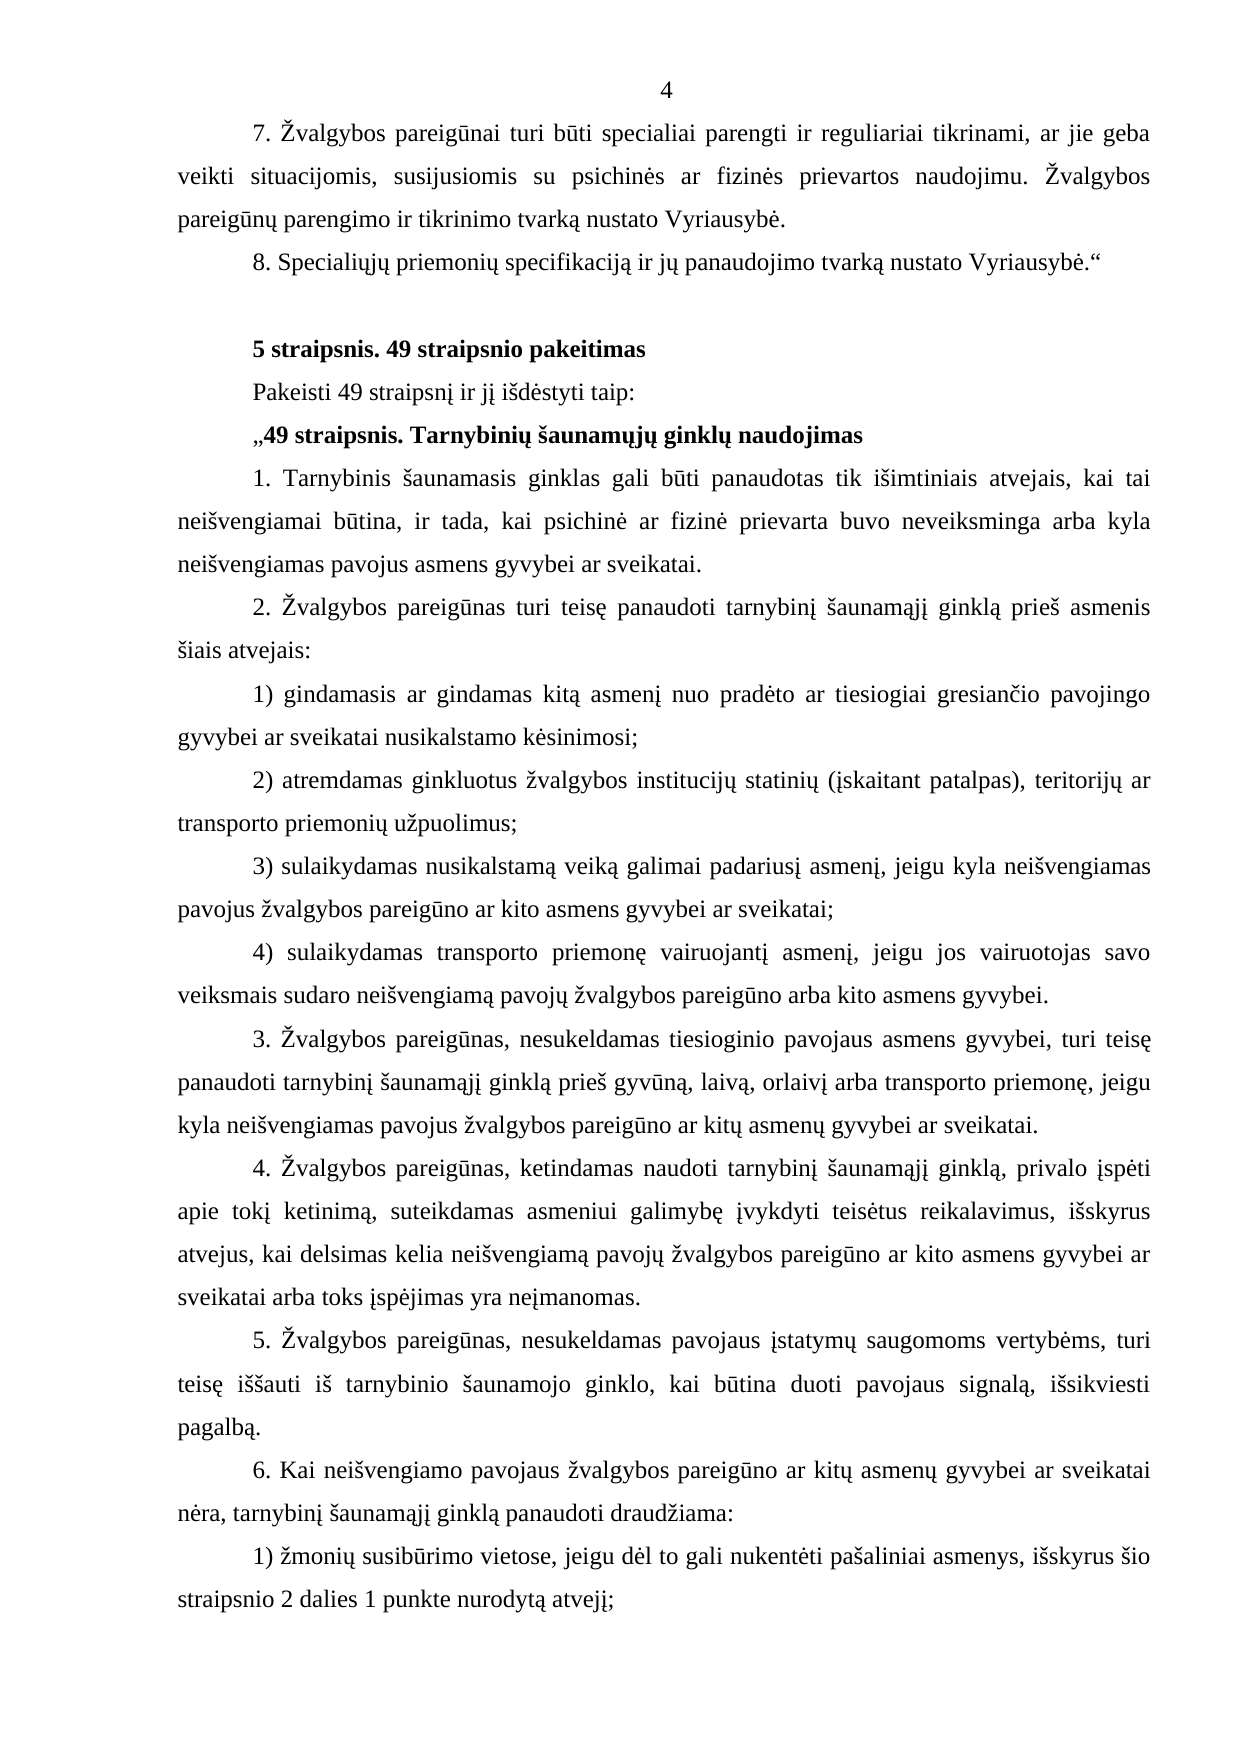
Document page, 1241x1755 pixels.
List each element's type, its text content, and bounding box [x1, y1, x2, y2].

text 8. Specialiųjų priemonių specifikaciją ir jų panaudojimo tvarką nustato Vyriausybė.“ [177, 247, 1152, 276]
text 4. Žvalgybos pareigūnas, ketindamas naudoti tarnybinį šaunamąjį ginklą, privalo įspėti apie tokį ketinimą, suteikdamas asmeniui galimybę įvykdyti teisėtus reikalavimus, išskyrus atvejus, kai delsimas kelia neišvengiamą pavojų žvalgybos pareigūno ar kito asmens gyvybei ar sveikatai arba toks įspėjimas yra neįmanomas. [177, 1153, 1152, 1311]
text 7. Žvalgybos pareigūnai turi būti specialiai parengti ir reguliariai tikrinami, ar jie geba veikti situacijomis, susijusiomis su psichinės ar fizinės prievartos naudojimu. Žvalgybos pareigūnų parengimo ir tikrinimo tvarką nustato Vyriausybė. [177, 118, 1152, 233]
text 1) gindamasis ar gindamas kitą asmenį nuo pradėto ar tiesiogiai gresiančio pavojingo gyvybei ar sveikatai nusikalstamo kėsinimosi; [177, 679, 1152, 751]
text 6. Kai neišvengiamo pavojaus žvalgybos pareigūno ar kitų asmenų gyvybei ar sveikatai nėra, tarnybinį šaunamąjį ginklą panaudoti draudžiama: [177, 1455, 1152, 1527]
text 5 straipsnis. 49 straipsnio pakeitimas [177, 334, 1152, 362]
text 1) žmonių susibūrimo vietose, jeigu dėl to gali nukentėti pašaliniai asmenys, išskyrus šio straipsnio 2 dalies 1 punkte nurodytą atvejį; [177, 1541, 1152, 1613]
text 2) atremdamas ginkluotus žvalgybos institucijų statinių (įskaitant patalpas), teritorijų ar transporto priemonių užpuolimus; [177, 765, 1152, 837]
text 1. Tarnybinis šaunamasis ginklas gali būti panaudotas tik išimtiniais atvejais, kai tai neišvengiamai būtina, ir tada, kai psichinė ar fizinė prievarta buvo neveiksminga arba kyla neišvengiamas pavojus asmens gyvybei ar sveikatai. [177, 463, 1152, 578]
text 5. Žvalgybos pareigūnas, nesukeldamas pavojaus įstatymų saugomoms vertybėms, turi teisę iššauti iš tarnybinio šaunamojo ginklo, kai būtina duoti pavojaus signalą, išsikviesti pagalbą. [177, 1326, 1152, 1441]
text 2. Žvalgybos pareigūnas turi teisę panaudoti tarnybinį šaunamąjį ginklą prieš asmenis šiais atvejais: [177, 592, 1152, 664]
text 3. Žvalgybos pareigūnas, nesukeldamas tiesioginio pavojaus asmens gyvybei, turi teisę panaudoti tarnybinį šaunamąjį ginklą prieš gyvūną, laivą, orlaivį arba transporto priemonę, jeigu kyla neišvengiamas pavojus žvalgybos pareigūno ar kitų asmenų gyvybei ar sveikatai. [177, 1024, 1152, 1139]
text „49 straipsnis. Tarnybinių šaunamųjų ginklų naudojimas [177, 420, 1152, 449]
text 3) sulaikydamas nusikalstamą veiką galimai padariusį asmenį, jeigu kyla neišvengiamas pavojus žvalgybos pareigūno ar kito asmens gyvybei ar sveikatai; [177, 851, 1152, 923]
text 4) sulaikydamas transporto priemonę vairuojantį asmenį, jeigu jos vairuotojas savo veiksmais sudaro neišvengiamą pavojų žvalgybos pareigūno arba kito asmens gyvybei. [177, 937, 1152, 1009]
text Pakeisti 49 straipsnį ir jį išdėstyti taip: [177, 377, 1152, 406]
